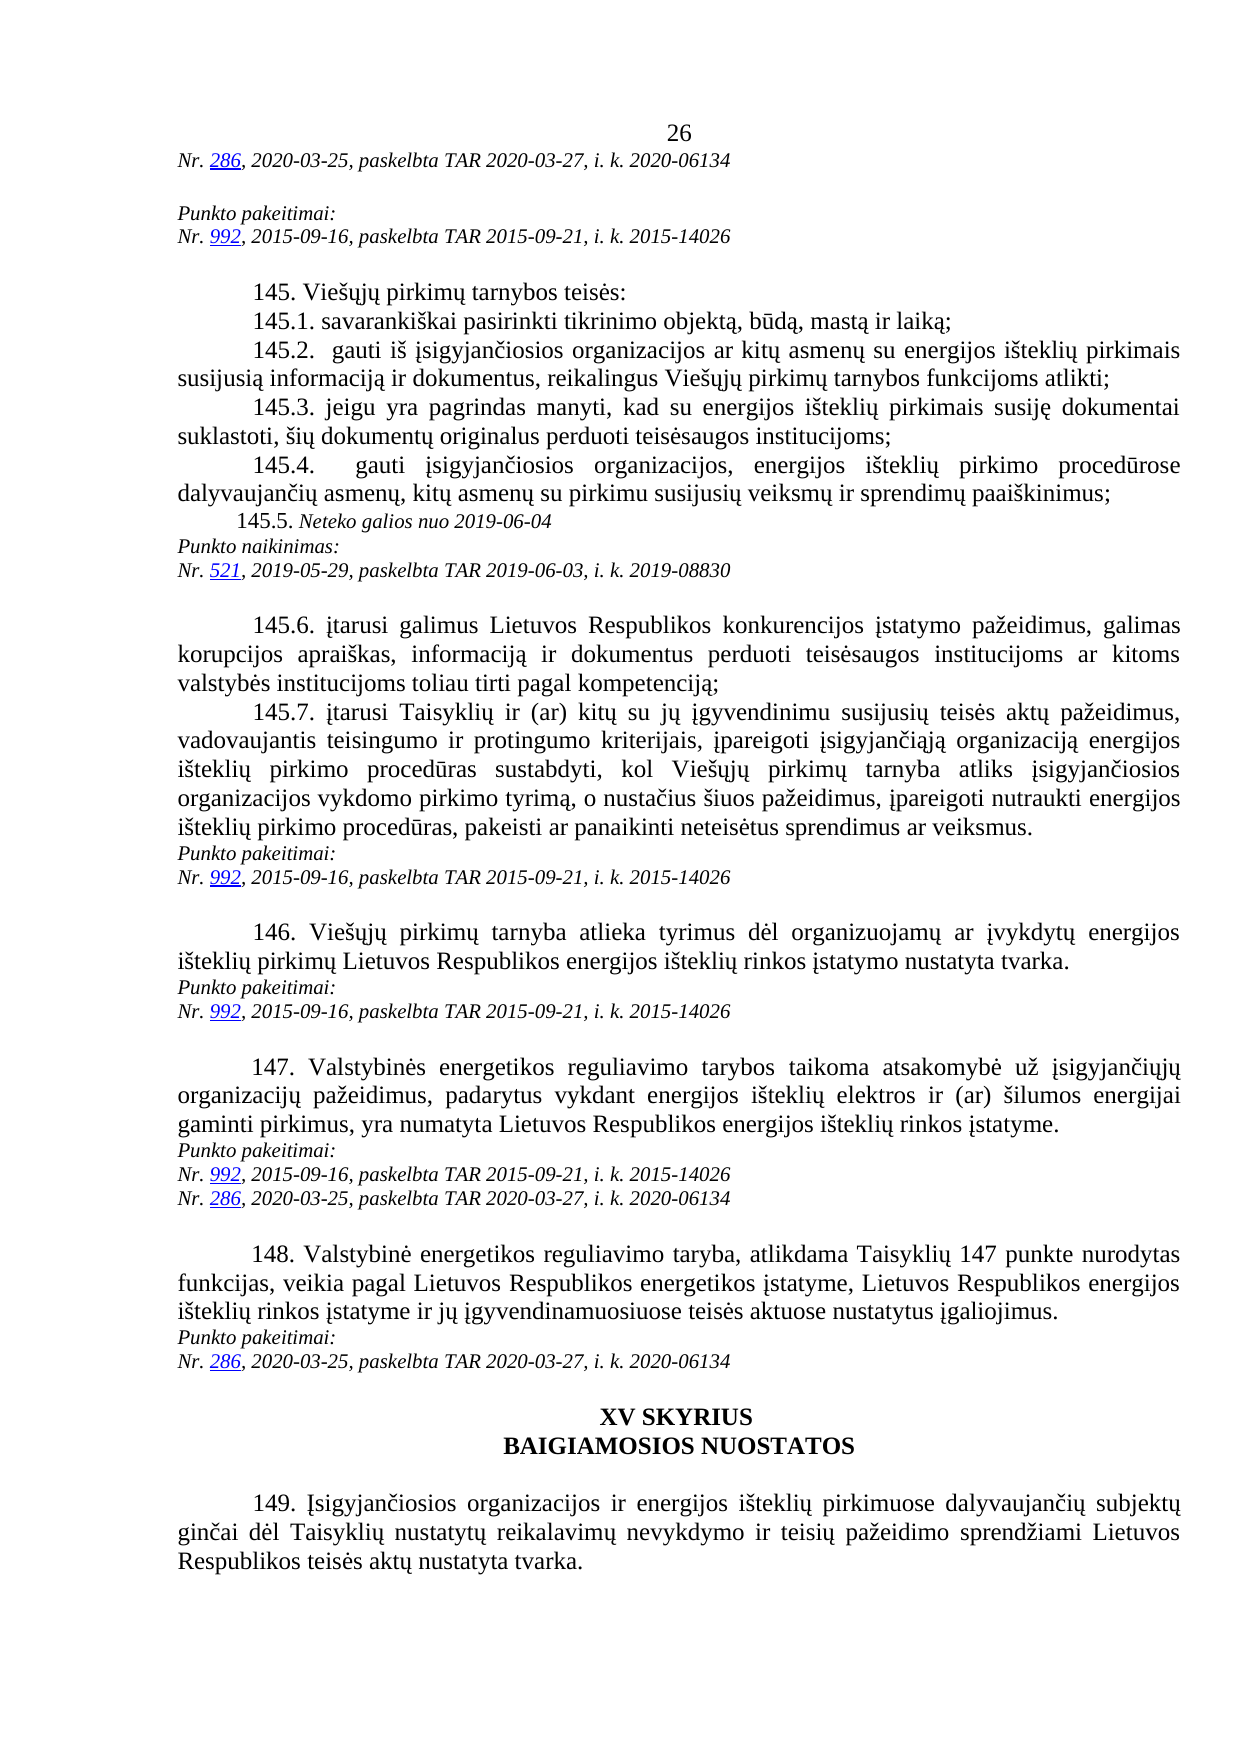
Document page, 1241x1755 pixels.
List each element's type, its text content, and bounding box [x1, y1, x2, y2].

text 148. Valstybinė energetikos reguliavimo taryba, atlikdama Taisyklių 147 punkte nurodytas funkcijas, veikia pagal Lietuvos Respublikos energetikos įstatyme, Lietuvos Respublikos energijos išteklių rinkos įstatyme ir jų įgyvendinamuosiuose teisės aktuose nustatytus įgaliojimus. [177, 1239, 1181, 1325]
text 145.1. savarankiškai pasirinkti tikrinimo objektą, būdą, mastą ir laiką; [177, 306, 1181, 335]
text 145.4. gauti įsigyjančiosios organizacijos, energijos išteklių pirkimo procedūrose dalyvaujančių asmenų, kitų asmenų su pirkimu susijusių veiksmų ir sprendimų paaiškinimus; [177, 450, 1181, 507]
text XV SKYRIUS [177, 1402, 1181, 1431]
text 145.3. jeigu yra pagrindas manyti, kad su energijos išteklių pirkimais susiję dokumentai suklastoti, šių dokumentų originalus perduoti teisėsaugos institucijoms; [177, 392, 1181, 450]
text Nr. 992, 2015-09-16, paskelbta TAR 2015-09-21, i. k. 2015-14026 [177, 864, 1181, 889]
text 145.5. Neteko galios nuo 2019-06-04 [177, 507, 1181, 534]
text 145. Viešųjų pirkimų tarnybos teisės: [177, 277, 1181, 306]
text Nr. 286, 2020-03-25, paskelbta TAR 2020-03-27, i. k. 2020-06134 [177, 1349, 1181, 1373]
text 145.2. gauti iš įsigyjančiosios organizacijos ar kitų asmenų su energijos išteklių pirkimais susijusią informaciją ir dokumentus, reikalingus Viešųjų pirkimų tarnybos funkcijoms atlikti; [177, 335, 1181, 392]
text Punkto pakeitimai: [177, 1138, 1181, 1162]
text Punkto pakeitimai: [177, 1325, 1181, 1349]
text Nr. 521, 2019-05-29, paskelbta TAR 2019-06-03, i. k. 2019-08830 [177, 558, 1181, 582]
text 145.6. įtarusi galimus Lietuvos Respublikos konkurencijos įstatymo pažeidimus, galimas korupcijos apraiškas, informaciją ir dokumentus perduoti teisėsaugos institucijoms ar kitoms valstybės institucijoms toliau tirti pagal kompetenciją; [177, 611, 1181, 697]
text 149. Įsigyjančiosios organizacijos ir energijos išteklių pirkimuose dalyvaujančių subjektų ginčai dėl Taisyklių nustatytų reikalavimų nevykdymo ir teisių pažeidimo sprendžiami Lietuvos Respublikos teisės aktų nustatyta tvarka. [177, 1488, 1181, 1574]
text 145.7. įtarusi Taisyklių ir (ar) kitų su jų įgyvendinimu susijusių teisės aktų pažeidimus, vadovaujantis teisingumo ir protingumo kriterijais, įpareigoti įsigyjančiąją organizaciją energijos išteklių pirkimo procedūras sustabdyti, kol Viešųjų pirkimų tarnyba atliks įsigyjančiosios organizacijos vykdomo pirkimo tyrimą, o nustačius šiuos pažeidimus, įpareigoti nutraukti energijos išteklių pirkimo procedūras, pakeisti ar panaikinti neteisėtus sprendimus ar veiksmus. [177, 697, 1181, 841]
text Nr. 992, 2015-09-16, paskelbta TAR 2015-09-21, i. k. 2015-14026 [177, 999, 1181, 1023]
text Punkto pakeitimai: [177, 975, 1181, 999]
text 147. Valstybinės energetikos reguliavimo tarybos taikoma atsakomybė už įsigyjančiųjų organizacijų pažeidimus, padarytus vykdant energijos išteklių elektros ir (ar) šilumos energijai gaminti pirkimus, yra numatyta Lietuvos Respublikos energijos išteklių rinkos įstatyme. [177, 1052, 1181, 1138]
text BAIGIAMOSIOS NUOSTATOS [177, 1431, 1181, 1459]
text Nr. 286, 2020-03-25, paskelbta TAR 2020-03-27, i. k. 2020-06134 [177, 1186, 1181, 1210]
text 146. Viešųjų pirkimų tarnyba atlieka tyrimus dėl organizuojamų ar įvykdytų energijos išteklių pirkimų Lietuvos Respublikos energijos išteklių rinkos įstatymo nustatyta tvarka. [177, 917, 1181, 975]
text Punkto pakeitimai: [177, 200, 1181, 224]
text Nr. 992, 2015-09-16, paskelbta TAR 2015-09-21, i. k. 2015-14026 [177, 224, 1181, 248]
text Punkto naikinimas: [177, 534, 1181, 558]
text Nr. 286, 2020-03-25, paskelbta TAR 2020-03-27, i. k. 2020-06134 [177, 148, 1181, 172]
text Nr. 992, 2015-09-16, paskelbta TAR 2015-09-21, i. k. 2015-14026 [177, 1162, 1181, 1186]
text Punkto pakeitimai: [177, 841, 1181, 864]
